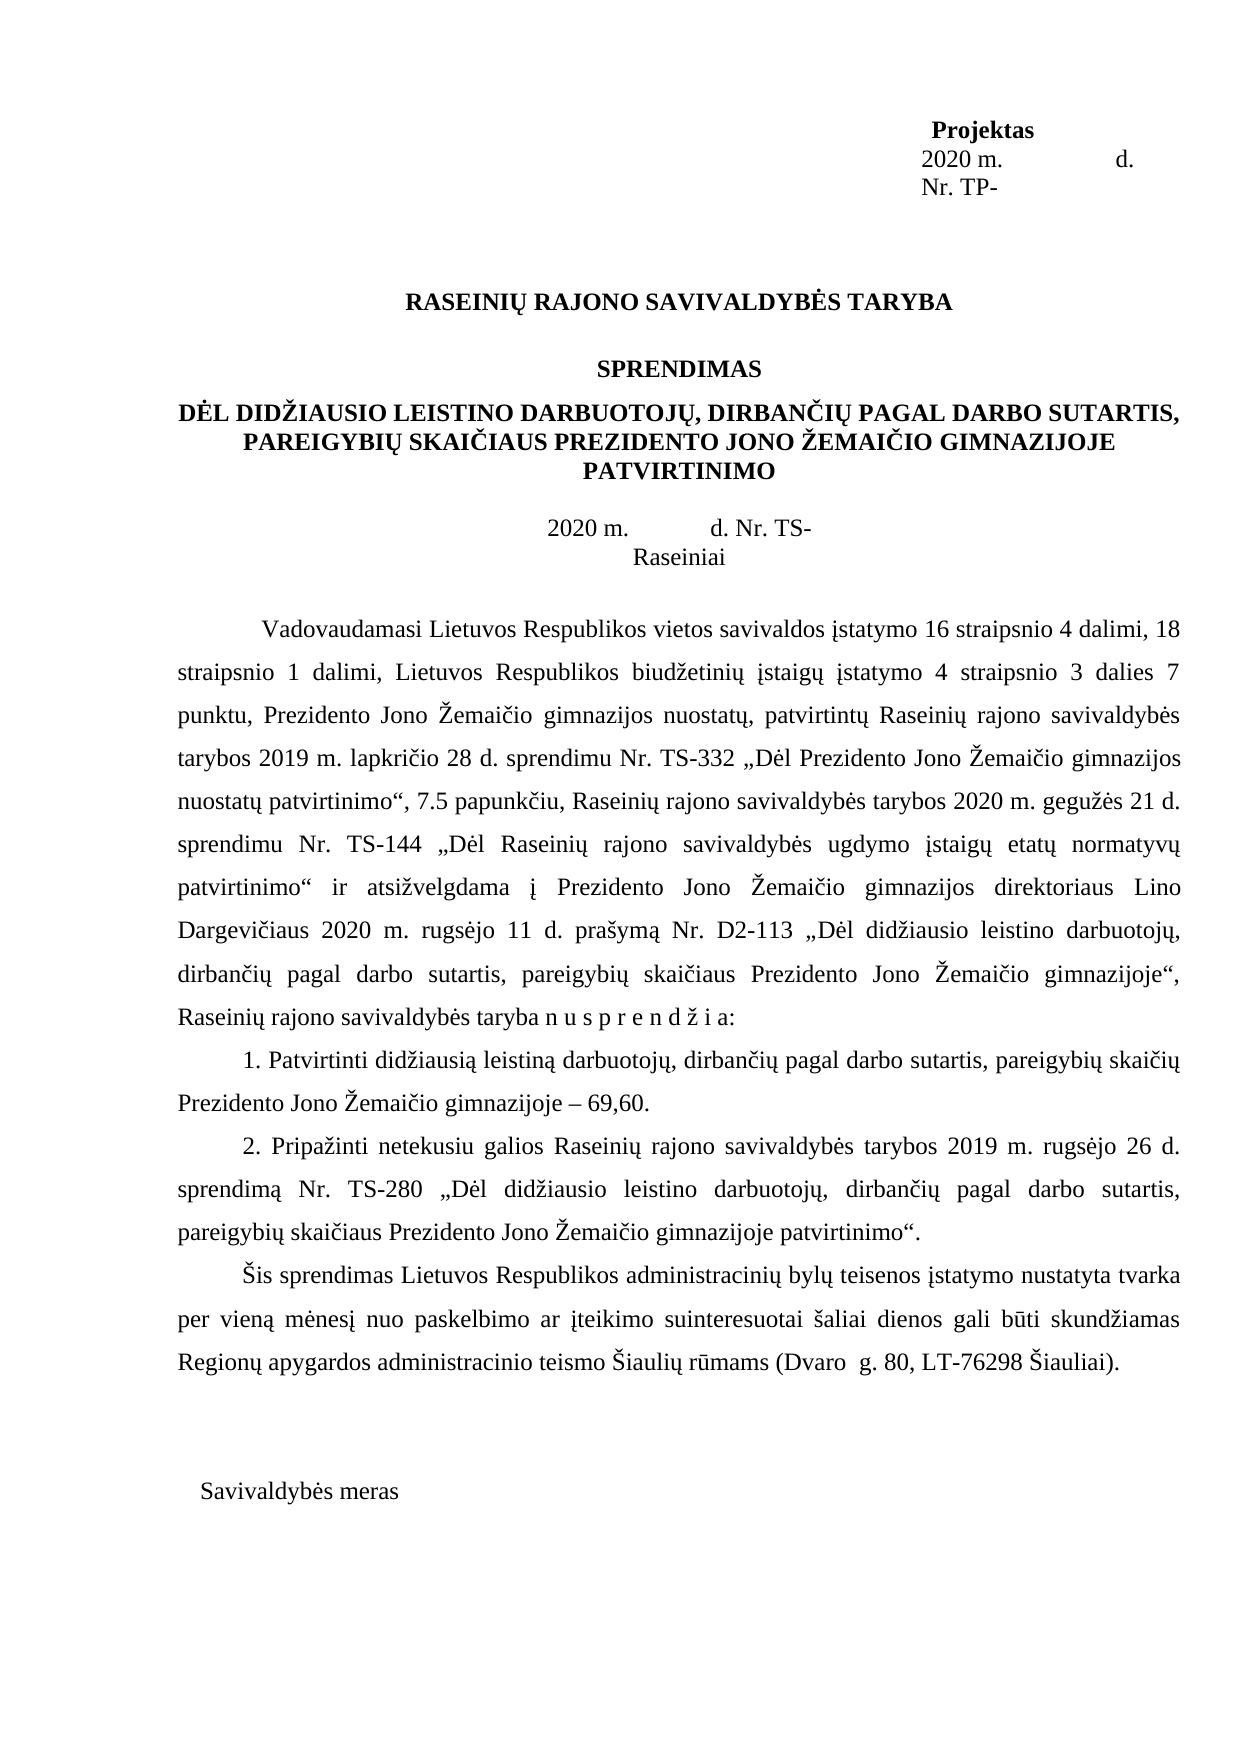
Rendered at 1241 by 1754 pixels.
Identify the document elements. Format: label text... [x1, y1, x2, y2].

text Projektas [177, 115, 1181, 144]
text 2020 m. d. [177, 144, 1181, 172]
table_cell dėl DIDŽIAUSIO LEISTINO DARBUOTOJŲ, DIRBANČIŲ PAGAL DARBO SUTARTIS, PAREIGYBIŲ SKAIČIAUS Prezidento Jono Žemaičio GIMNAZIJOJE PATVIRTINIMO [177, 398, 1181, 484]
text 2. Pripažinti netekusiu galios Raseinių rajono savivaldybės tarybos 2019 m. rugsėjo 26 d. sprendimą Nr. TS-280 „Dėl didžiausio leistino darbuotojų, dirbančių pagal darbo sutartis, pareigybių skaičiaus Prezidento Jono Žemaičio gimnazijoje patvirtinimo“. [177, 1131, 1181, 1246]
table_cell SPRENDIMAS [177, 354, 1181, 398]
table_header [824, 1476, 1192, 1519]
table_header Savivaldybės meras [189, 1476, 572, 1519]
table_header [573, 1476, 823, 1519]
text Nr. TP- [177, 172, 1181, 201]
table_cell 2020 m. d. Nr. TS- Raseiniai [177, 485, 1181, 585]
text 1. Patvirtinti didžiausią leistiną darbuotojų, dirbančių pagal darbo sutartis, pareigybių skaičių Prezidento Jono Žemaičio gimnazijoje – 69,60. [177, 1045, 1181, 1117]
text Vadovaudamasi Lietuvos Respublikos vietos savivaldos įstatymo 16 straipsnio 4 dalimi, 18 straipsnio 1 dalimi, Lietuvos Respublikos biudžetinių įstaigų įstatymo 4 straipsnio 3 dalies 7 punktu, Prezidento Jono Žemaičio gimnazijos nuostatų, patvirtintų Raseinių rajono savivaldybės tarybos 2019 m. lapkričio 28 d. sprendimu Nr. TS-332 „Dėl Prezidento Jono Žemaičio gimnazijos nuostatų patvirtinimo“, 7.5 papunkčiu, Raseinių rajono savivaldybės tarybos 2020 m. gegužės 21 d. sprendimu Nr. TS-144 „Dėl Raseinių rajono savivaldybės ugdymo įstaigų etatų normatyvų patvirtinimo“ ir atsižvelgdama į Prezidento Jono Žemaičio gimnazijos direktoriaus Lino Dargevičiaus 2020 m. rugsėjo 11 d. prašymą Nr. D2-113 „Dėl didžiausio leistino darbuotojų, dirbančių pagal darbo sutartis, pareigybių skaičiaus Prezidento Jono Žemaičio gimnazijoje“, Raseinių rajono savivaldybės taryba n u s p r e n d ž i a: [177, 614, 1181, 1031]
table_header RASEINIŲ RAJONO SAVIVALDYBĖS TARYBA [177, 230, 1181, 354]
text Šis sprendimas Lietuvos Respublikos administracinių bylų teisenos įstatymo nustatyta tvarka per vieną mėnesį nuo paskelbimo ar įteikimo suinteresuotai šaliai dienos gali būti skundžiamas Regionų apygardos administracinio teismo Šiaulių rūmams (Dvaro g. 80, LT-76298 Šiauliai). [177, 1261, 1181, 1376]
